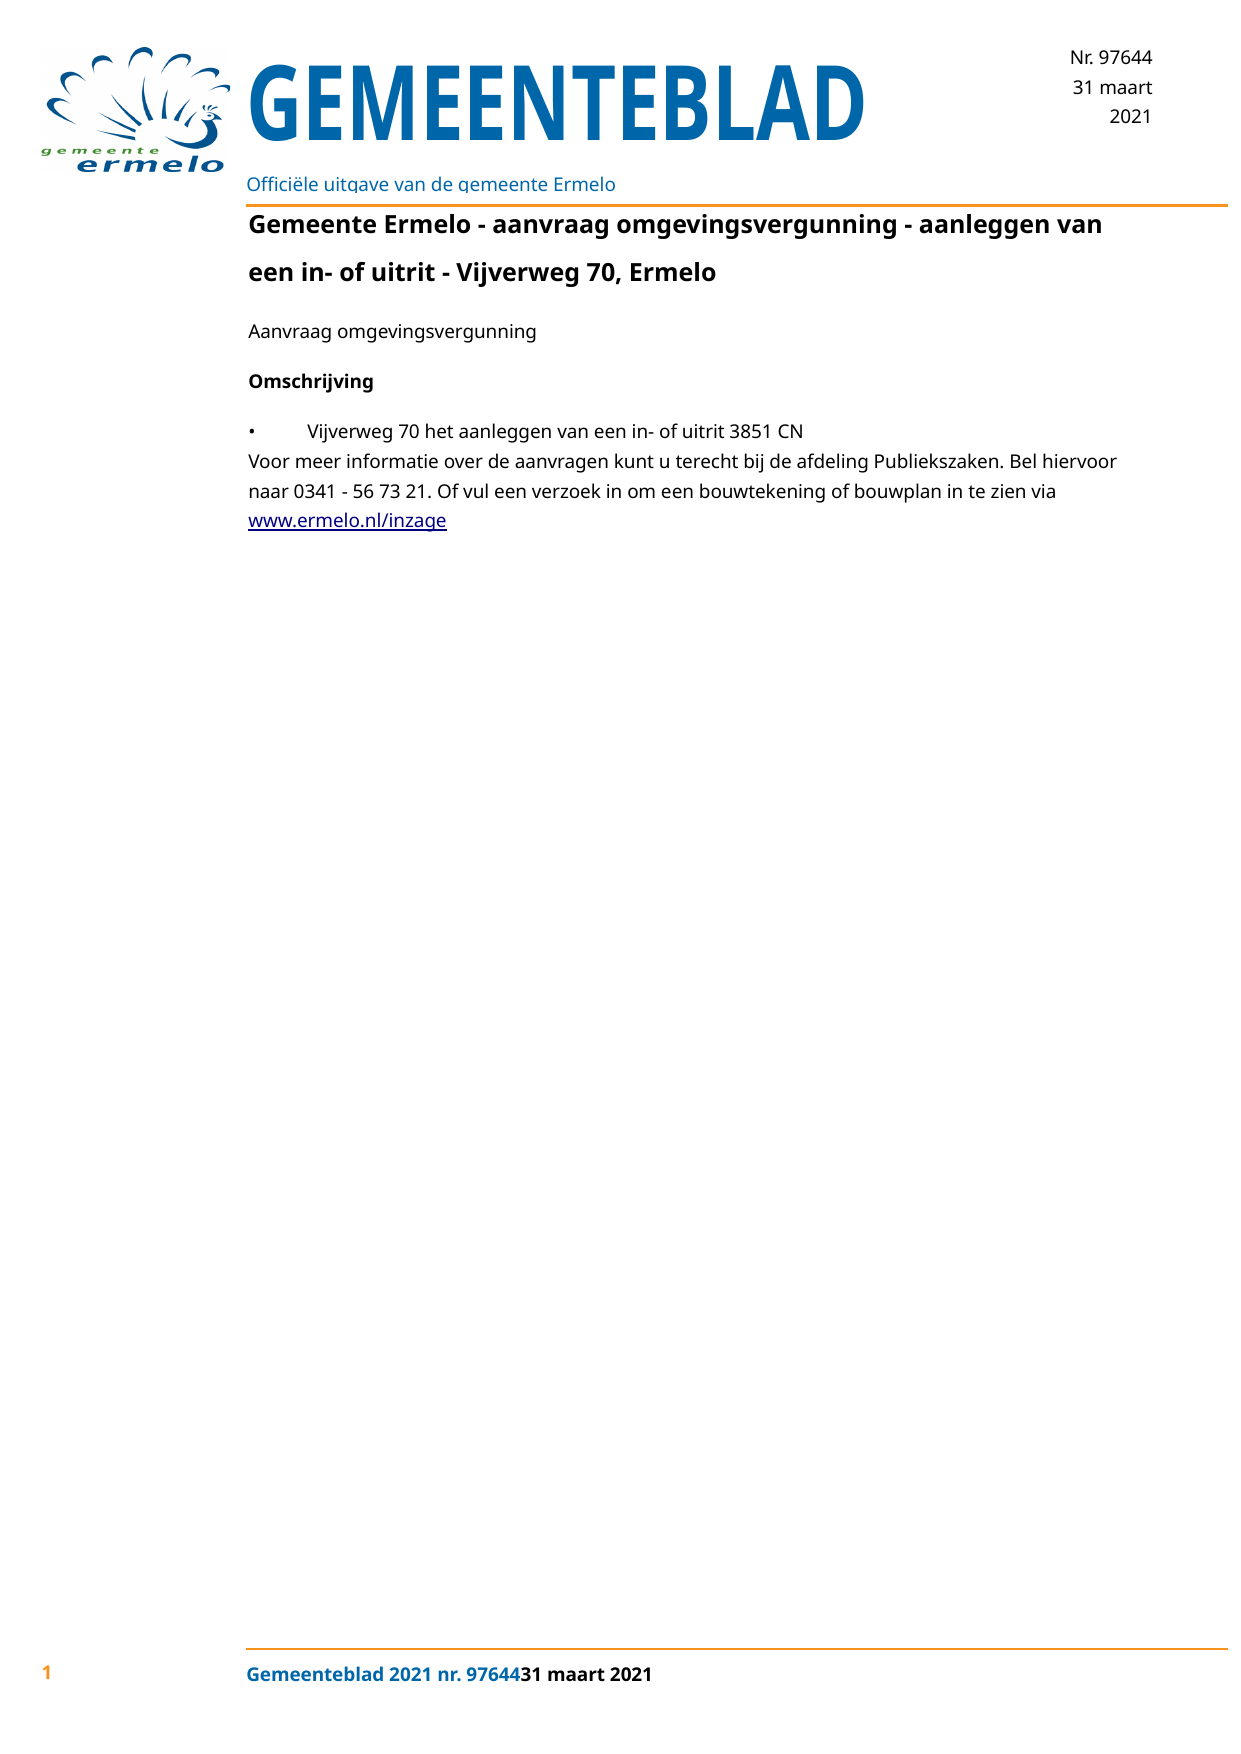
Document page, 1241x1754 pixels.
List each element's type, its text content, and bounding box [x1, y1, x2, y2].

list Vijverweg 70 het aanleggen van een in- of uitrit 3851 CN [248, 419, 1152, 444]
text Omschrijving [248, 368, 1152, 394]
picture [41, 47, 231, 172]
text Gemeente Ermelo - aanvraag omgevingsvergunning - aanleggen van een in- of uitrit - Vijverweg 70, Ermelo [248, 207, 1152, 288]
text Aanvraag omgevingsvergunning [248, 318, 1152, 344]
text Voor meer informatie over de aanvragen kunt u terecht bij de afdeling Publiekszaken. Bel hiervoor naar 0341 - 56 73 21. Of vul een verzoek in om een bouwtekening of bouwplan in te zien via www.ermelo.nl/inzage [248, 448, 1152, 533]
